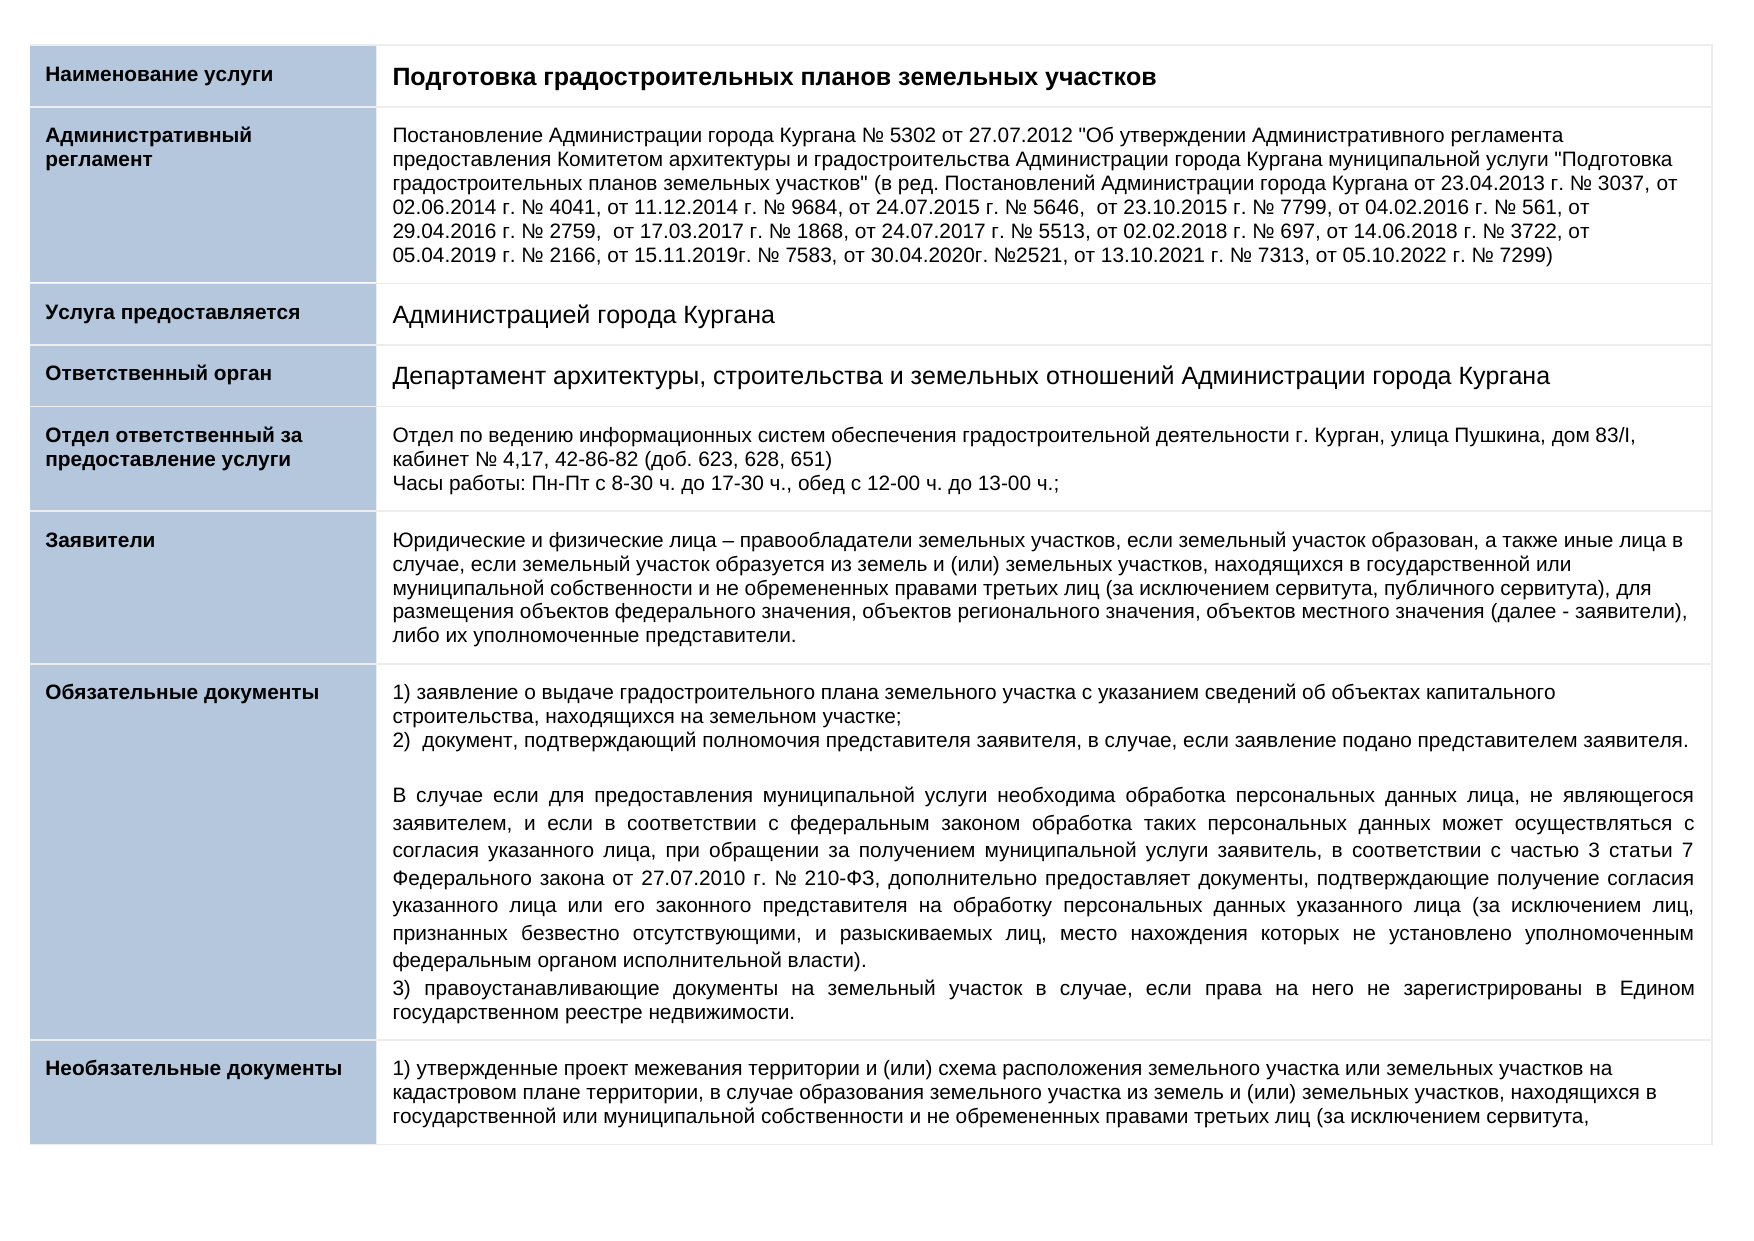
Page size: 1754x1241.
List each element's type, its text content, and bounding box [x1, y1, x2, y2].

table_cell Юридические и физические лица – правообладатели земельных участков, если земельный участок образован, а также иные лица в случае, если земельный участок образуется из земель и (или) земельных участков, находящихся в государственной или муниципальной собственности и не обремененных правами третьих лиц (за исключением сервитута, публичного сервитута), для размещения объектов федерального значения, объектов регионального значения, объектов местного значения (далее - заявители), либо их уполномоченные представители. [377, 512, 1711, 663]
table_cell Отдел по ведению информационных систем обеспечения градостроительной деятельности г. Курган, улица Пушкина, дом 83/I, кабинет № 4,17, 42-86-82 (доб. 623, 628, 651) Часы работы: Пн-Пт с 8-30 ч. до 17-30 ч., обед с 12-00 ч. до 13-00 ч.; [377, 407, 1711, 510]
table_cell 1) утвержденные проект межевания территории и (или) схема расположения земельного участка или земельных участков на кадастровом плане территории, в случае образования земельного участка из земель и (или) земельных участков, находящихся в государственной или муниципальной собственности и не обремененных правами третьих лиц (за исключением сервитута, [377, 1041, 1711, 1144]
table_cell Обязательные документы [30, 665, 376, 1039]
table_header Подготовка градостроительных планов земельных участков [377, 46, 1711, 106]
table_cell Необязательные документы [30, 1041, 376, 1144]
table_cell Административный регламент [30, 108, 376, 282]
table_cell Администрацией города Кургана [377, 284, 1711, 344]
table_cell Департамент архитектуры, строительства и земельных отношений Администрации города Кургана [377, 346, 1711, 406]
table_cell Заявители [30, 512, 376, 663]
table_header Наименование услуги [30, 46, 376, 106]
table_cell Услуга предоставляется [30, 284, 376, 344]
table_cell Постановление Администрации города Кургана № 5302 от 27.07.2012 "Об утверждении Административного регламента предоставления Комитетом архитектуры и градостроительства Администрации города Кургана муниципальной услуги "Подготовка градостроительных планов земельных участков" (в ред. Постановлений Администрации города Кургана от 23.04.2013 г. № 3037, от 02.06.2014 г. № 4041, от 11.12.2014 г. № 9684, от 24.07.2015 г. № 5646, от 23.10.2015 г. № 7799, от 04.02.2016 г. № 561, от 29.04.2016 г. № 2759, от 17.03.2017 г. № 1868, от 24.07.2017 г. № 5513, от 02.02.2018 г. № 697, от 14.06.2018 г. № 3722, от 05.04.2019 г. № 2166, от 15.11.2019г. № 7583, от 30.04.2020г. №2521, от 13.10.2021 г. № 7313, от 05.10.2022 г. № 7299) [377, 108, 1711, 282]
table_cell Отдел ответственный за предоставление услуги [30, 407, 376, 510]
table_cell Ответственный орган [30, 346, 376, 406]
table_cell 1) заявление о выдаче градостроительного плана земельного участка с указанием сведений об объектах капитального строительства, находящихся на земельном участке; 2) документ, подтверждающий полномочия представителя заявителя, в случае, если заявление подано представителем заявителя. В случае если для предоставления муниципальной услуги необходима обработка персональных данных лица, не являющегося заявителем, и если в соответствии с федеральным законом обработка таких персональных данных может осуществляться с согласия указанного лица, при обращении за получением муниципальной услуги заявитель, в соответствии с частью 3 статьи 7 Федерального закона от 27.07.2010 г. № 210-ФЗ, дополнительно предоставляет документы, подтверждающие получение согласия указанного лица или его законного представителя на обработку персональных данных указанного лица (за исключением лиц, признанных безвестно отсутствующими, и разыскиваемых лиц, место нахождения которых не установлено уполномоченным федеральным органом исполнительной власти). 3) правоустанавливающие документы на земельный участок в случае, если права на него не зарегистрированы в Едином государственном реестре недвижимости. [377, 665, 1711, 1039]
